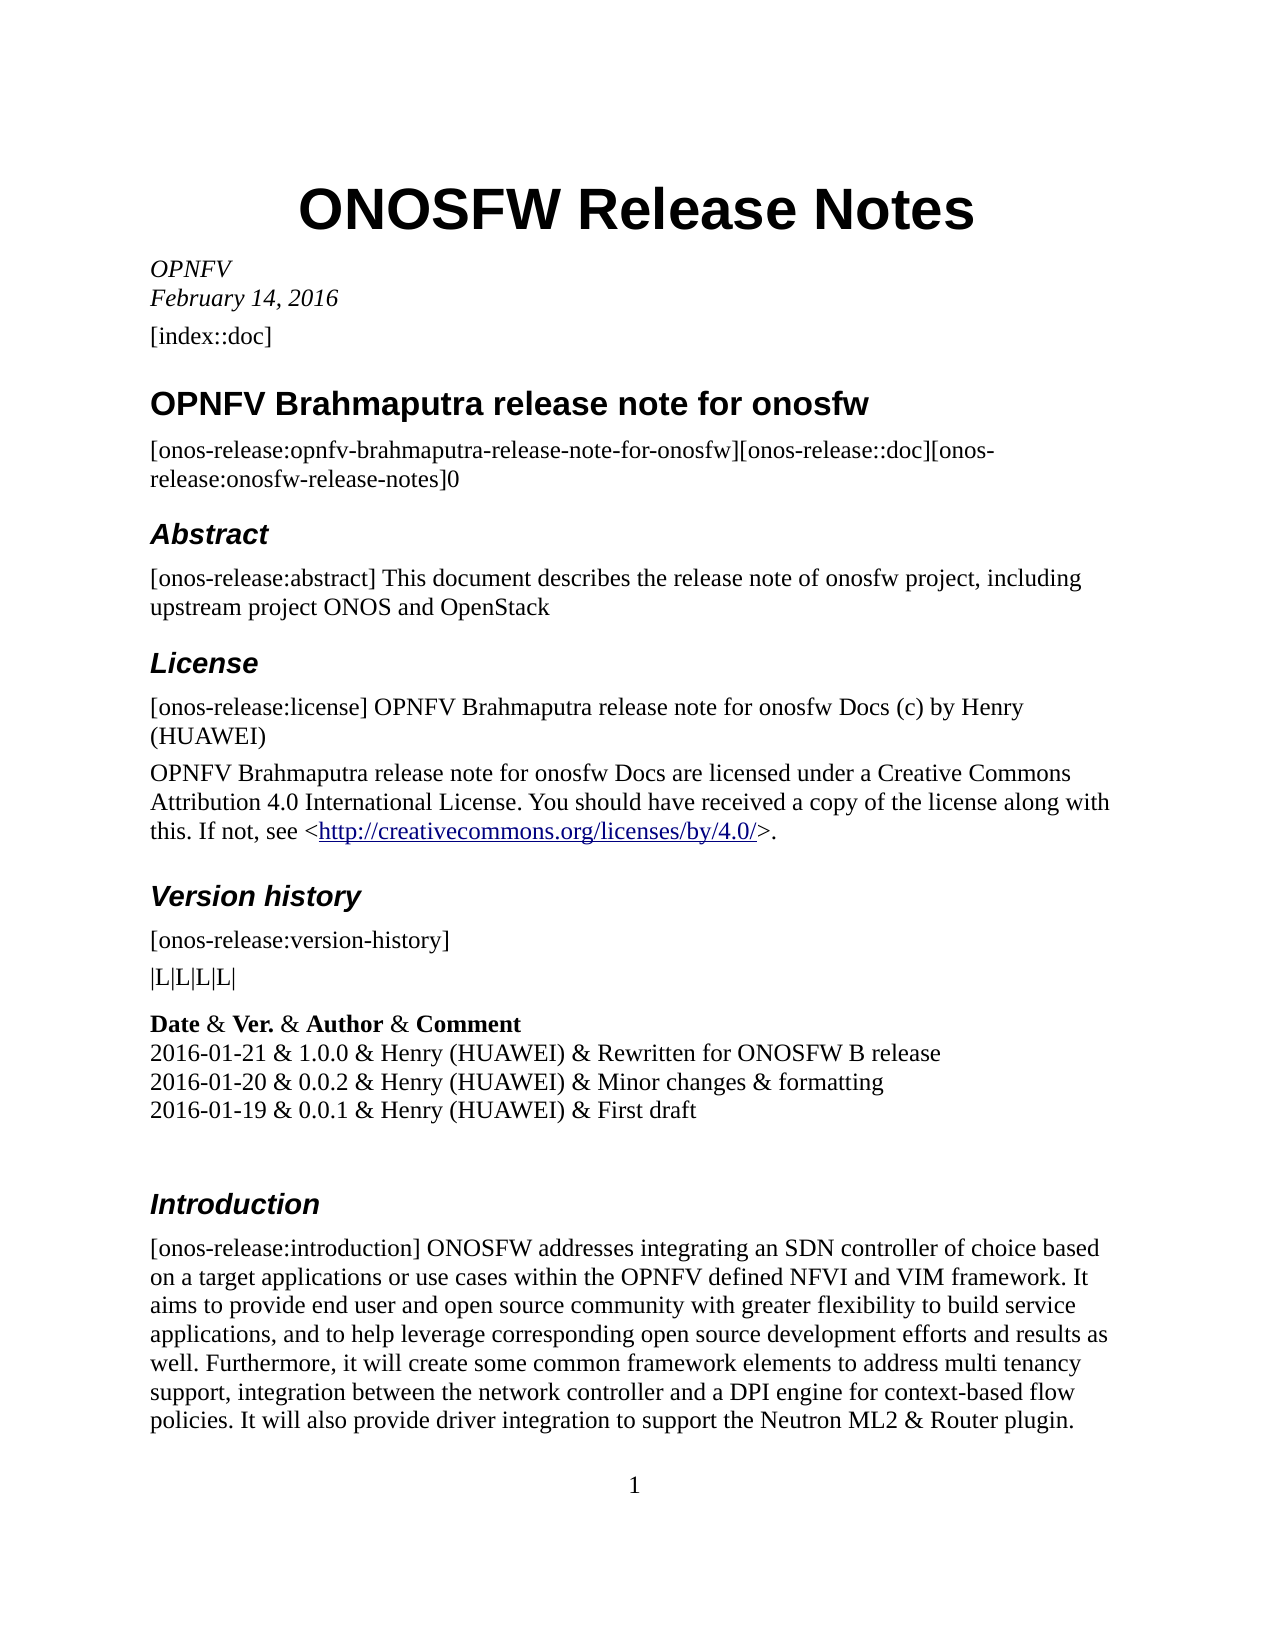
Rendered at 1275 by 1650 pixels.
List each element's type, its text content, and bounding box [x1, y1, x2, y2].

text February 14, 2016 [150, 283, 1125, 312]
subtitle OPNFV Brahmaputra release note for onosfw [150, 384, 1125, 422]
text Date & Ver. & Author & Comment 2016-01-21 & 1.0.0 & Henry (HUAWEI) & Rewritten for ONOSFW B release 2016-01-20 & 0.0.2 & Henry (HUAWEI) & Minor changes & formatting 2016-01-19 & 0.0.1 & Henry (HUAWEI) & First draft [150, 1009, 1125, 1153]
text |L|L|L|L| [150, 962, 1125, 991]
text [onos-release:opnfv-brahmaputra-release-note-for-onosfw][onos-release::doc][onos-release:onosfw-release-notes]0 [150, 435, 1125, 492]
text [onos-release:version-history] [150, 925, 1125, 953]
subtitle Version history [150, 879, 1125, 912]
text [onos-release:introduction] ONOSFW addresses integrating an SDN controller of choice based on a target applications or use cases within the OPNFV defined NFVI and VIM framework. It aims to provide end user and open source community with greater flexibility to build service applications, and to help leverage corresponding open source development efforts and results as well. Furthermore, it will create some common framework elements to address multi tenancy support, integration between the network controller and a DPI engine for context-based flow policies. It will also provide driver integration to support the Neutron ML2 & Router plugin. [150, 1233, 1125, 1434]
subtitle License [150, 646, 1125, 679]
subtitle Introduction [150, 1187, 1125, 1220]
text [onos-release:license] OPNFV Brahmaputra release note for onosfw Docs (c) by Henry (HUAWEI) [150, 692, 1125, 749]
text [onos-release:abstract] This document describes the release note of onosfw project, including upstream project ONOS and OpenStack [150, 563, 1125, 621]
subtitle Abstract [150, 517, 1125, 551]
text OPNFV [150, 254, 1125, 283]
text [index::doc] [150, 321, 1125, 350]
title ONOSFW Release Notes [150, 175, 1125, 242]
text OPNFV Brahmaputra release note for onosfw Docs are licensed under a Creative Commons Attribution 4.0 International License. You should have received a copy of the license along with this. If not, see <http://creativecommons.org/licenses/by/4.0/>. [150, 758, 1125, 845]
